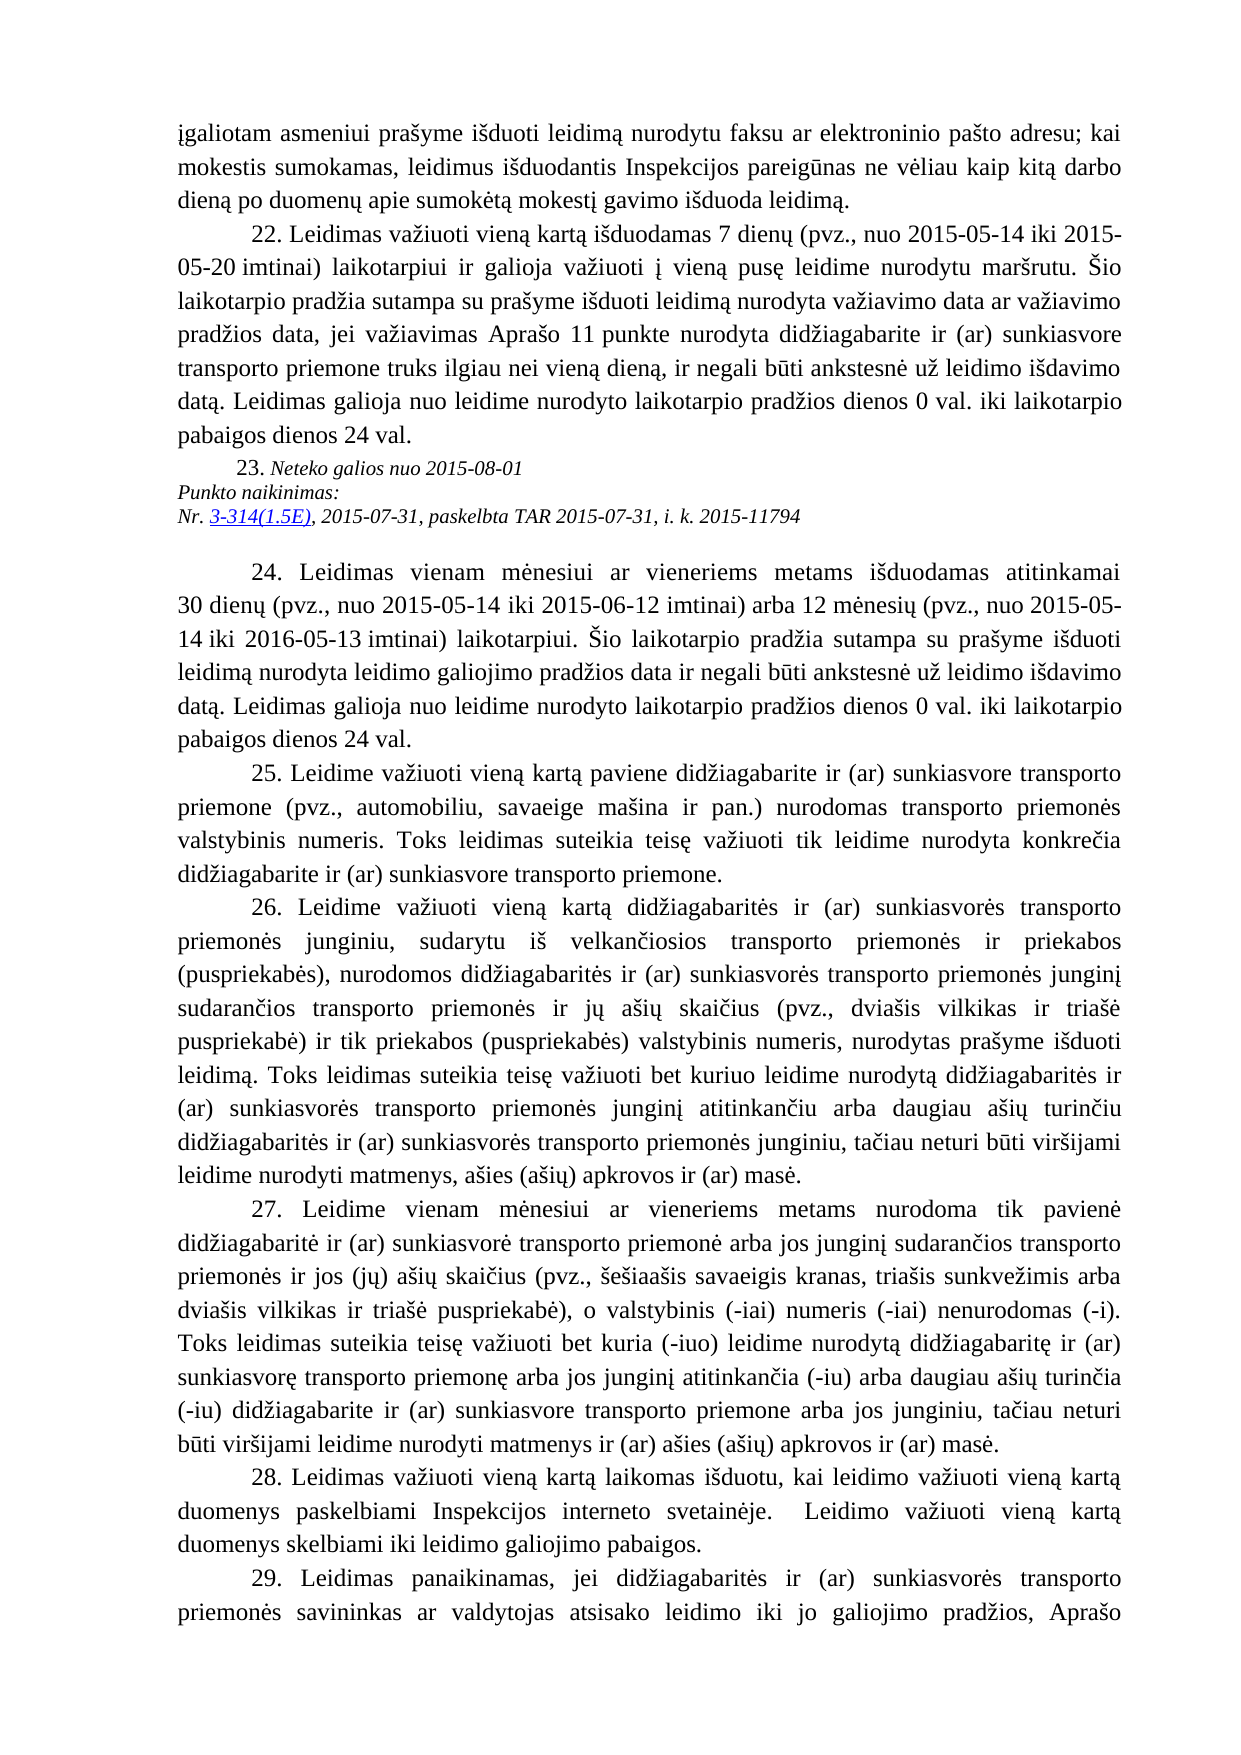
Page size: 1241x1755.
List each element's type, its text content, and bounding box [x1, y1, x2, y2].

text 25. Leidime važiuoti vieną kartą paviene didžiagabarite ir (ar) sunkiasvore transporto priemone (pvz., automobiliu, savaeige mašina ir pan.) nurodomas transporto priemonės valstybinis numeris. Toks leidimas suteikia teisę važiuoti tik leidime nurodyta konkrečia didžiagabarite ir (ar) sunkiasvore transporto priemone. [177, 758, 1122, 887]
text 27. Leidime vienam mėnesiui ar vieneriems metams nurodoma tik pavienė didžiagabaritė ir (ar) sunkiasvorė transporto priemonė arba jos junginį sudarančios transporto priemonės ir jos (jų) ašių skaičius (pvz., šešiaašis savaeigis kranas, triašis sunkvežimis arba dviašis vilkikas ir triašė puspriekabė), o valstybinis (-iai) numeris (-iai) nenurodomas (-i). Toks leidimas suteikia teisę važiuoti bet kuria (-iuo) leidime nurodytą didžiagabaritę ir (ar) sunkiasvorę transporto priemonę arba jos junginį atitinkančia (-iu) arba daugiau ašių turinčia (-iu) didžiagabarite ir (ar) sunkiasvore transporto priemone arba jos junginiu, tačiau neturi būti viršijami leidime nurodyti matmenys ir (ar) ašies (ašių) apkrovos ir (ar) masė. [177, 1194, 1122, 1458]
text 28. Leidimas važiuoti vieną kartą laikomas išduotu, kai leidimo važiuoti vieną kartą duomenys paskelbiami Inspekcijos interneto svetainėje. Leidimo važiuoti vieną kartą duomenys skelbiami iki leidimo galiojimo pabaigos. [177, 1462, 1122, 1558]
text įgaliotam asmeniui prašyme išduoti leidimą nurodytu faksu ar elektroninio pašto adresu; kai mokestis sumokamas, leidimus išduodantis Inspekcijos pareigūnas ne vėliau kaip kitą darbo dieną po duomenų apie sumokėtą mokestį gavimo išduoda leidimą. [177, 118, 1122, 214]
text 24. Leidimas vienam mėnesiui ar vieneriems metams išduodamas atitinkamai 30 dienų (pvz., nuo 2015-05-14 iki 2015-06-12 imtinai) arba 12 mėnesių (pvz., nuo 2015-05-14 iki 2016-05-13 imtinai) laikotarpiui. Šio laikotarpio pradžia sutampa su prašyme išduoti leidimą nurodyta leidimo galiojimo pradžios data ir negali būti ankstesnė už leidimo išdavimo datą. Leidimas galioja nuo leidime nurodyto laikotarpio pradžios dienos 0 val. iki laikotarpio pabaigos dienos 24 val. [177, 557, 1122, 753]
text Punkto naikinimas: [177, 480, 1122, 504]
text 23. Neteko galios nuo 2015-08-01 [177, 453, 1122, 480]
text 29. Leidimas panaikinamas, jei didžiagabaritės ir (ar) sunkiasvorės transporto priemonės savininkas ar valdytojas atsisako leidimo iki jo galiojimo pradžios, Aprašo [177, 1563, 1122, 1625]
text Nr. 3-314(1.5E), 2015-07-31, paskelbta TAR 2015-07-31, i. k. 2015-11794 [177, 504, 1122, 528]
text 26. Leidime važiuoti vieną kartą didžiagabaritės ir (ar) sunkiasvorės transporto priemonės junginiu, sudarytu iš velkančiosios transporto priemonės ir priekabos (puspriekabės), nurodomos didžiagabaritės ir (ar) sunkiasvorės transporto priemonės junginį sudarančios transporto priemonės ir jų ašių skaičius (pvz., dviašis vilkikas ir triašė puspriekabė) ir tik priekabos (puspriekabės) valstybinis numeris, nurodytas prašyme išduoti leidimą. Toks leidimas suteikia teisę važiuoti bet kuriuo leidime nurodytą didžiagabaritės ir (ar) sunkiasvorės transporto priemonės junginį atitinkančiu arba daugiau ašių turinčiu didžiagabaritės ir (ar) sunkiasvorės transporto priemonės junginiu, tačiau neturi būti viršijami leidime nurodyti matmenys, ašies (ašių) apkrovos ir (ar) masė. [177, 892, 1122, 1189]
text 22. Leidimas važiuoti vieną kartą išduodamas 7 dienų (pvz., nuo 2015-05-14 iki 2015-05-20 imtinai) laikotarpiui ir galioja važiuoti į vieną pusę leidime nurodytu maršrutu. Šio laikotarpio pradžia sutampa su prašyme išduoti leidimą nurodyta važiavimo data ar važiavimo pradžios data, jei važiavimas Aprašo 11 punkte nurodyta didžiagabarite ir (ar) sunkiasvore transporto priemone truks ilgiau nei vieną dieną, ir negali būti ankstesnė už leidimo išdavimo datą. Leidimas galioja nuo leidime nurodyto laikotarpio pradžios dienos 0 val. iki laikotarpio pabaigos dienos 24 val. [177, 219, 1122, 449]
